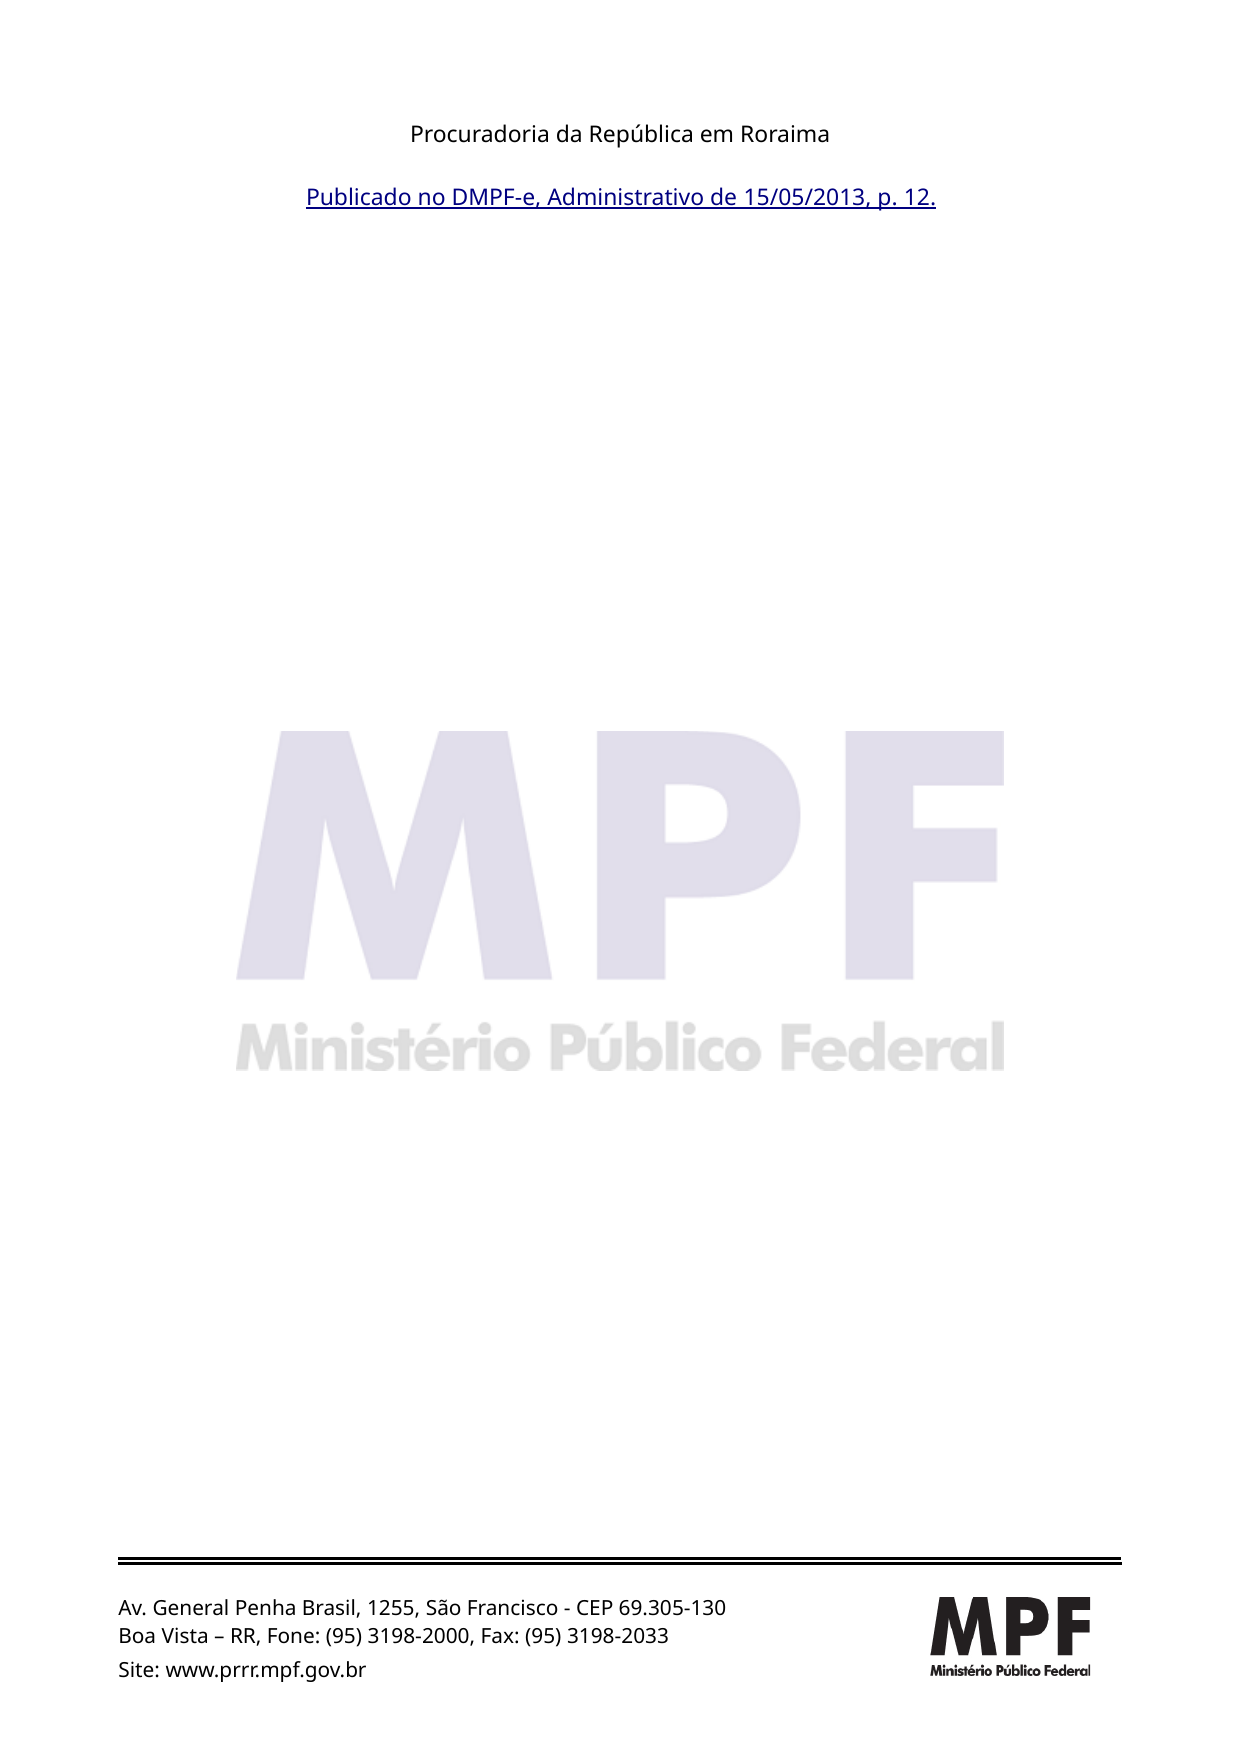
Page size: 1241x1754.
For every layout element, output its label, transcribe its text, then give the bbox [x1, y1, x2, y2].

text Procuradoria da República em Roraima [118, 118, 1122, 149]
picture [930, 1597, 1091, 1676]
text Publicado no DMPF-e, Administrativo de 15/05/2013, p. 12. [118, 181, 1122, 212]
picture [236, 731, 1004, 1071]
